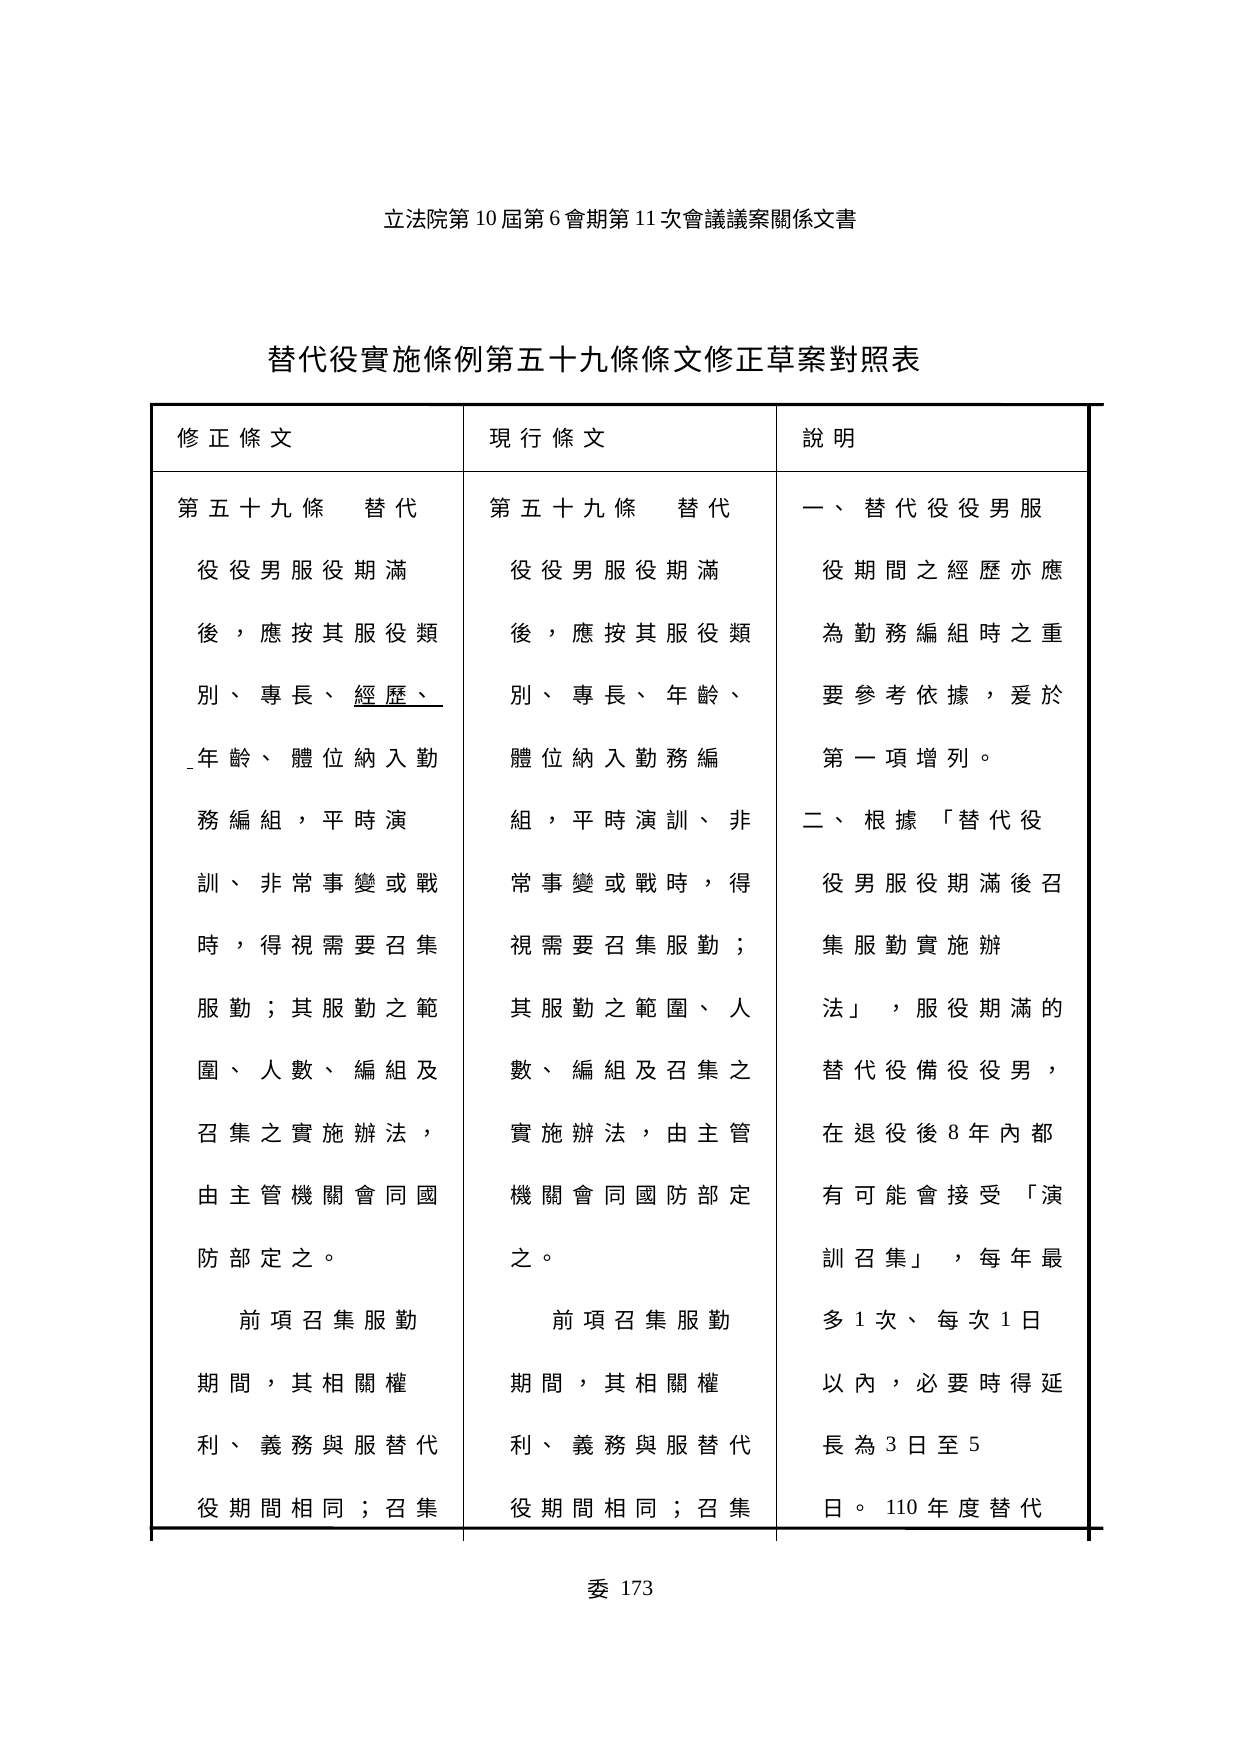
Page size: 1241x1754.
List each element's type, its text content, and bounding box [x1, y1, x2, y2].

table_cell 現行條文 [464, 407, 776, 471]
table_cell 說明 [777, 407, 1087, 471]
table_cell 第五十九條 替代役役男服役期滿後，應按其服役類別、專長、經歷、年齡、體位納入勤務編組，平時演訓、非常事變或戰時，得視需要召集服勤；其服勤之範圍、人數、編組及召集之實施辦法，由主管機關會同國防部定之。 前項召集服勤期間，其相關權利、義務與服替代役期間相同；召集 [153, 472, 463, 1526]
table_cell 修正條文 [153, 406, 463, 471]
table_cell [464, 1530, 776, 1541]
table_cell 第五十九條 替代役役男服役期滿後，應按其服役類別、專長、年齡、體位納入勤務編組，平時演訓、非常事變或戰時，得視需要召集服勤；其服勤之範圍、人數、編組及召集之實施辦法，由主管機關會同國防部定之。 前項召集服勤期間，其相關權利、義務與服替代役期間相同；召集 [464, 472, 776, 1526]
table_header 替代役實施條例第五十九條條文修正草案對照表 [151, 313, 1089, 403]
table_cell 一、替代役役男服役期間之經歷亦應為勤務編組時之重要參考依據，爰於第一項增列。 二、根據「替代役役男服役期滿後召集服勤實施辦法」，服役期滿的替代役備役役男，在退役後8年內都有可能會接受「演訓召集」，每年最多1次、每次1日以內，必要時得延長為3日至5日。110年度替代 [777, 472, 1087, 1526]
